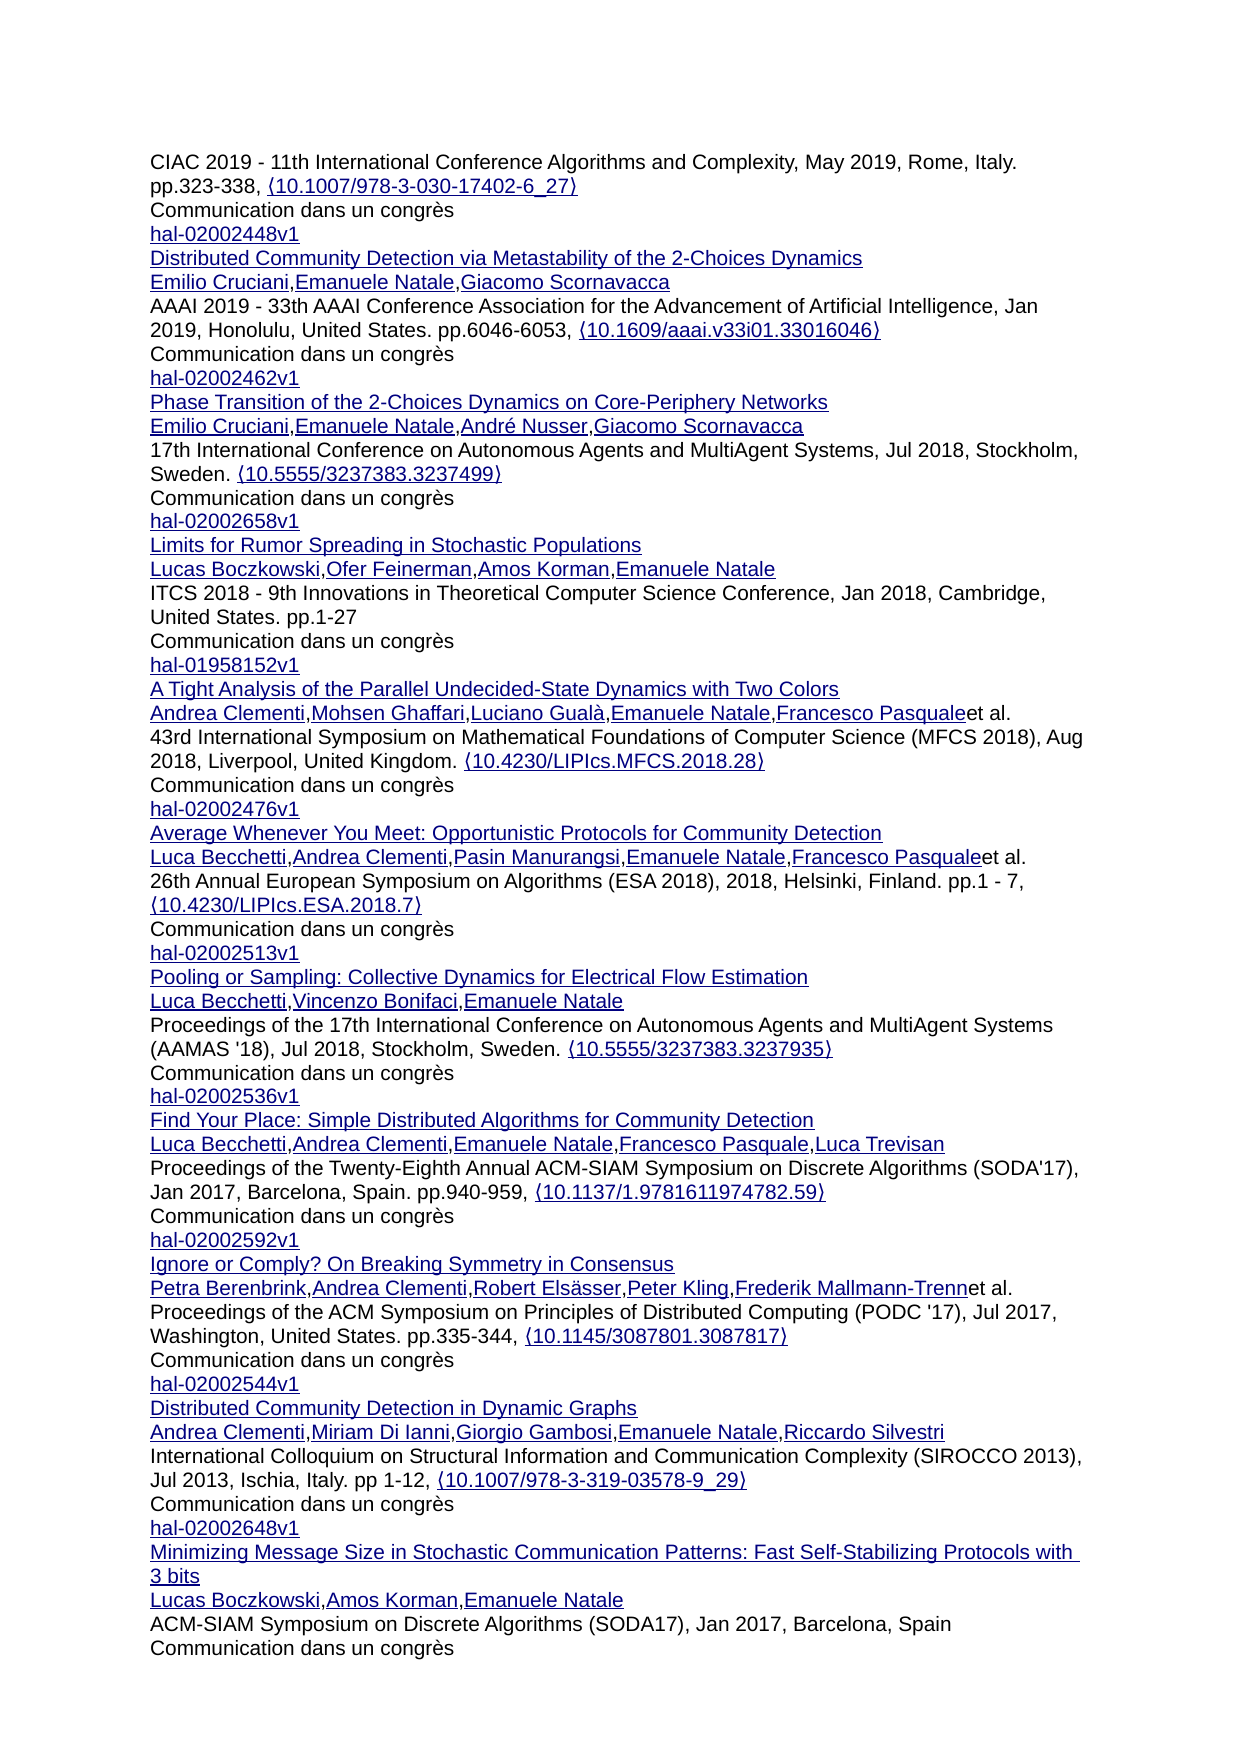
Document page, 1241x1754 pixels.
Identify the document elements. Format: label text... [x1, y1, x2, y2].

table_cell Pooling or Sampling: Collective Dynamics for Electrical Flow Estimation Luca Becchetti,Vincenzo Bonifaci,Emanuele Natale Proceedings of the 17th International Conference on Autonomous Agents and MultiAgent Systems (AAMAS '18), Jul 2018, Stockholm, Sweden. ⟨10.5555/3237383.3237935⟩ Communication dans un congrès hal-02002536v1 [150, 965, 1090, 1108]
table_cell CIAC 2019 - 11th International Conference Algorithms and Complexity, May 2019, Rome, Italy. pp.323-338, ⟨10.1007/978-3-030-17402-6_27⟩ Communication dans un congrès hal-02002448v1 [150, 150, 1090, 246]
table_cell Average Whenever You Meet: Opportunistic Protocols for Community Detection Luca Becchetti,Andrea Clementi,Pasin Manurangsi,Emanuele Natale,Francesco Pasqualeet al. 26th Annual European Symposium on Algorithms (ESA 2018), 2018, Helsinki, Finland. pp.1 - 7, ⟨10.4230/LIPIcs.ESA.2018.7⟩ Communication dans un congrès hal-02002513v1 [150, 821, 1090, 964]
table_cell Find Your Place: Simple Distributed Algorithms for Community Detection Luca Becchetti,Andrea Clementi,Emanuele Natale,Francesco Pasquale,Luca Trevisan Proceedings of the Twenty-Eighth Annual ACM-SIAM Symposium on Discrete Algorithms (SODA'17), Jan 2017, Barcelona, Spain. pp.940-959, ⟨10.1137/1.9781611974782.59⟩ Communication dans un congrès hal-02002592v1 [150, 1108, 1090, 1252]
table_cell Distributed Community Detection via Metastability of the 2-Choices Dynamics Emilio Cruciani,Emanuele Natale,Giacomo Scornavacca AAAI 2019 - 33th AAAI Conference Association for the Advancement of Artificial Intelligence, Jan 2019, Honolulu, United States. pp.6046-6053, ⟨10.1609/aaai.v33i01.33016046⟩ Communication dans un congrès hal-02002462v1 [150, 246, 1090, 389]
table_cell Minimizing Message Size in Stochastic Communication Patterns: Fast Self-Stabilizing Protocols with 3 bits Lucas Boczkowski,Amos Korman,Emanuele Natale ACM-SIAM Symposium on Discrete Algorithms (SODA17), Jan 2017, Barcelona, Spain Communication dans un congrès [150, 1540, 1090, 1659]
table_cell A Tight Analysis of the Parallel Undecided-State Dynamics with Two Colors Andrea Clementi,Mohsen Ghaffari,Luciano Gualà,Emanuele Natale,Francesco Pasqualeet al. 43rd International Symposium on Mathematical Foundations of Computer Science (MFCS 2018), Aug 2018, Liverpool, United Kingdom. ⟨10.4230/LIPIcs.MFCS.2018.28⟩ Communication dans un congrès hal-02002476v1 [150, 677, 1090, 821]
table_cell Distributed Community Detection in Dynamic Graphs Andrea Clementi,Miriam Di Ianni,Giorgio Gambosi,Emanuele Natale,Riccardo Silvestri International Colloquium on Structural Information and Communication Complexity (SIROCCO 2013), Jul 2013, Ischia, Italy. pp 1-12, ⟨10.1007/978-3-319-03578-9_29⟩ Communication dans un congrès hal-02002648v1 [150, 1396, 1090, 1539]
table_cell Limits for Rumor Spreading in Stochastic Populations Lucas Boczkowski,Ofer Feinerman,Amos Korman,Emanuele Natale ITCS 2018 - 9th Innovations in Theoretical Computer Science Conference, Jan 2018, Cambridge, United States. pp.1-27 Communication dans un congrès hal-01958152v1 [150, 533, 1090, 677]
table_cell Phase Transition of the 2-Choices Dynamics on Core-Periphery Networks Emilio Cruciani,Emanuele Natale,André Nusser,Giacomo Scornavacca 17th International Conference on Autonomous Agents and MultiAgent Systems, Jul 2018, Stockholm, Sweden. ⟨10.5555/3237383.3237499⟩ Communication dans un congrès hal-02002658v1 [150, 390, 1090, 533]
table_cell Ignore or Comply? On Breaking Symmetry in Consensus Petra Berenbrink,Andrea Clementi,Robert Elsässer,Peter Kling,Frederik Mallmann-Trennet al. Proceedings of the ACM Symposium on Principles of Distributed Computing (PODC '17), Jul 2017, Washington, United States. pp.335-344, ⟨10.1145/3087801.3087817⟩ Communication dans un congrès hal-02002544v1 [150, 1252, 1090, 1396]
